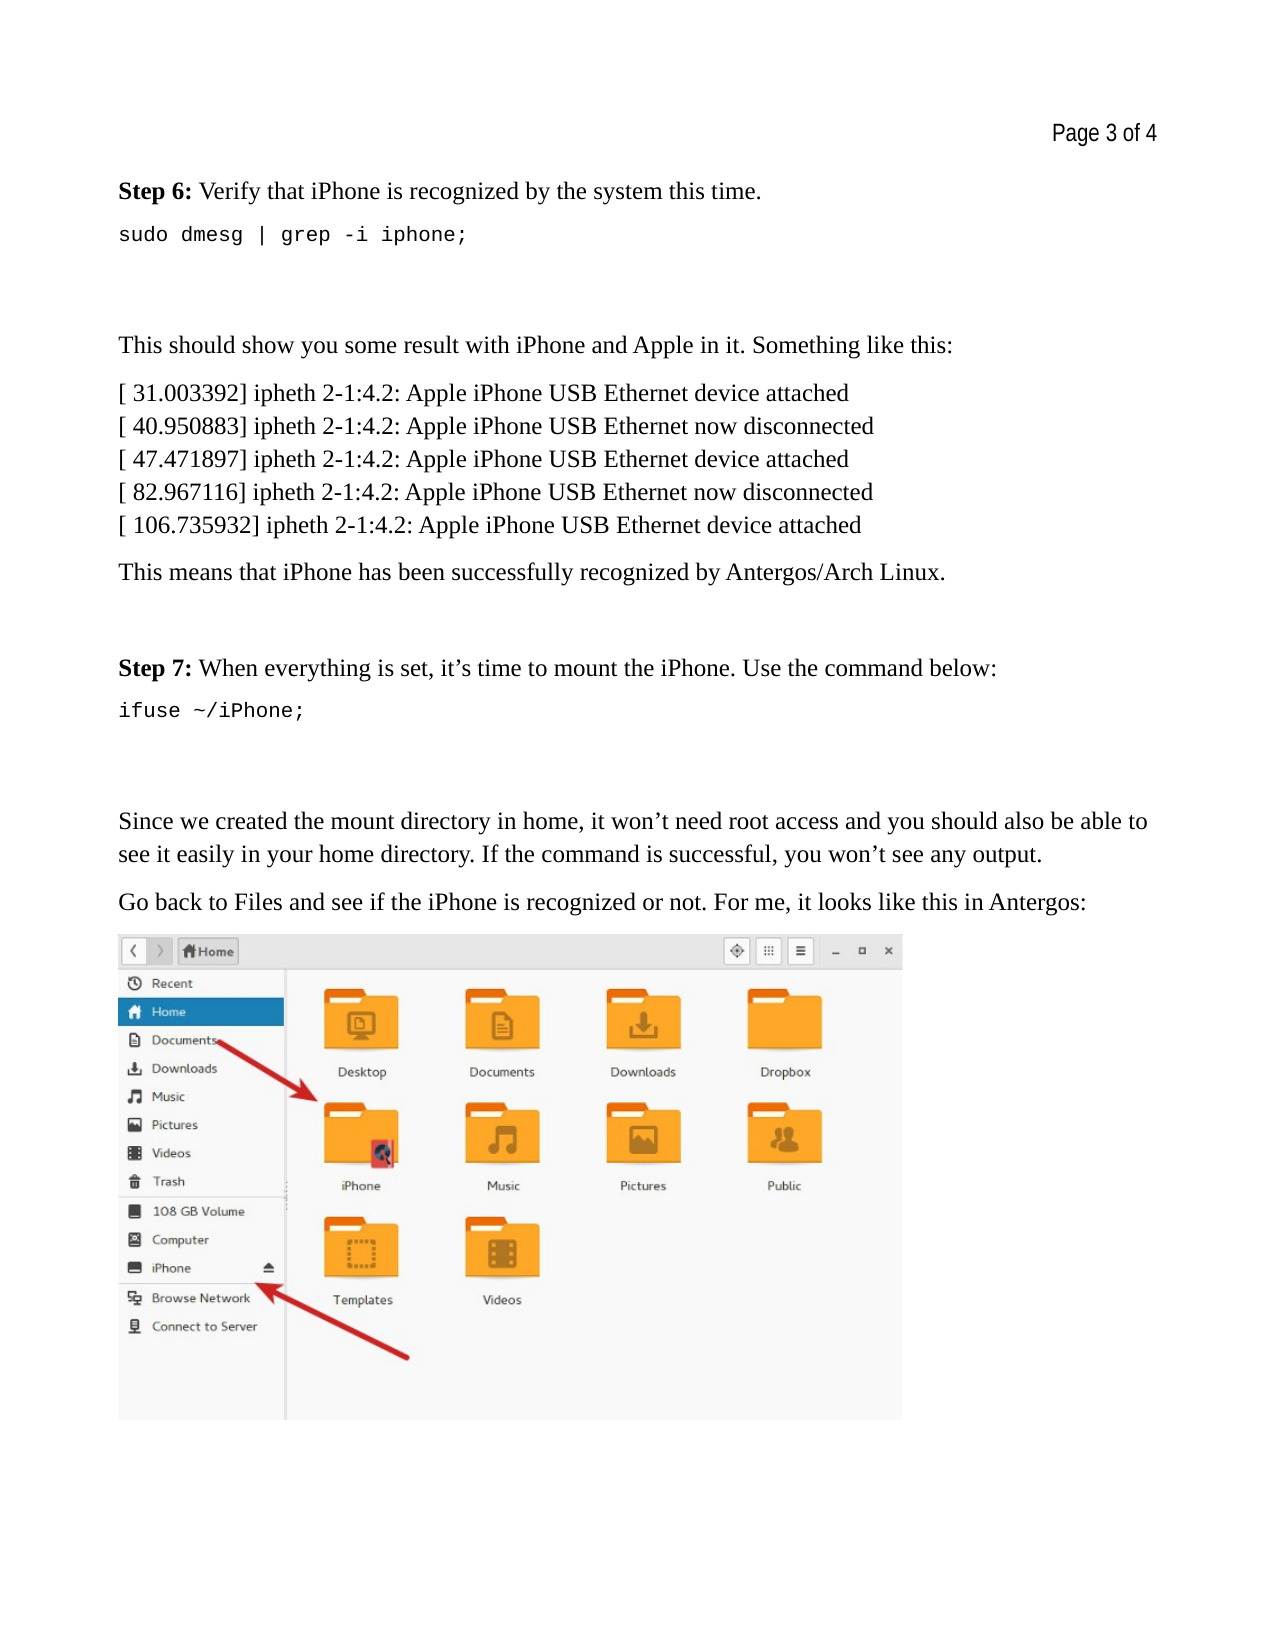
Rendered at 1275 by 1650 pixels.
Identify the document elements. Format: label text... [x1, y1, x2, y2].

text This should show you some result with iPhone and Apple in it. Something like this: [118, 330, 1157, 359]
text ifuse ~/iPhone; [118, 700, 1157, 724]
text Step 7: When everything is set, it’s time to mount the iPhone. Use the command below: [118, 653, 1157, 681]
text [ 31.003392] ipheth 2-1:4.2: Apple iPhone USB Ethernet device attached [ 40.950883] ipheth 2-1:4.2: Apple iPhone USB Ethernet now disconnected [ 47.471897] ipheth 2-1:4.2: Apple iPhone USB Ethernet device attached [ 82.967116] ipheth 2-1:4.2: Apple iPhone USB Ethernet now disconnected [ 106.735932] ipheth 2-1:4.2: Apple iPhone USB Ethernet device attached [118, 378, 1157, 538]
text Step 6: Verify that iPhone is recognized by the system this time. [118, 176, 1157, 205]
text sudo dmesg | grep -i iphone; [118, 224, 1157, 247]
text Since we created the mount directory in home, it won’t need root access and you should also be able to see it easily in your home directory. If the command is successful, you won’t see any output. [118, 806, 1157, 868]
text This means that iPhone has been successfully recognized by Antergos/Arch Linux. [118, 557, 1157, 586]
picture [118, 934, 903, 1420]
text Go back to Files and see if the iPhone is recognized or not. For me, it looks like this in Antergos: [118, 887, 1157, 916]
